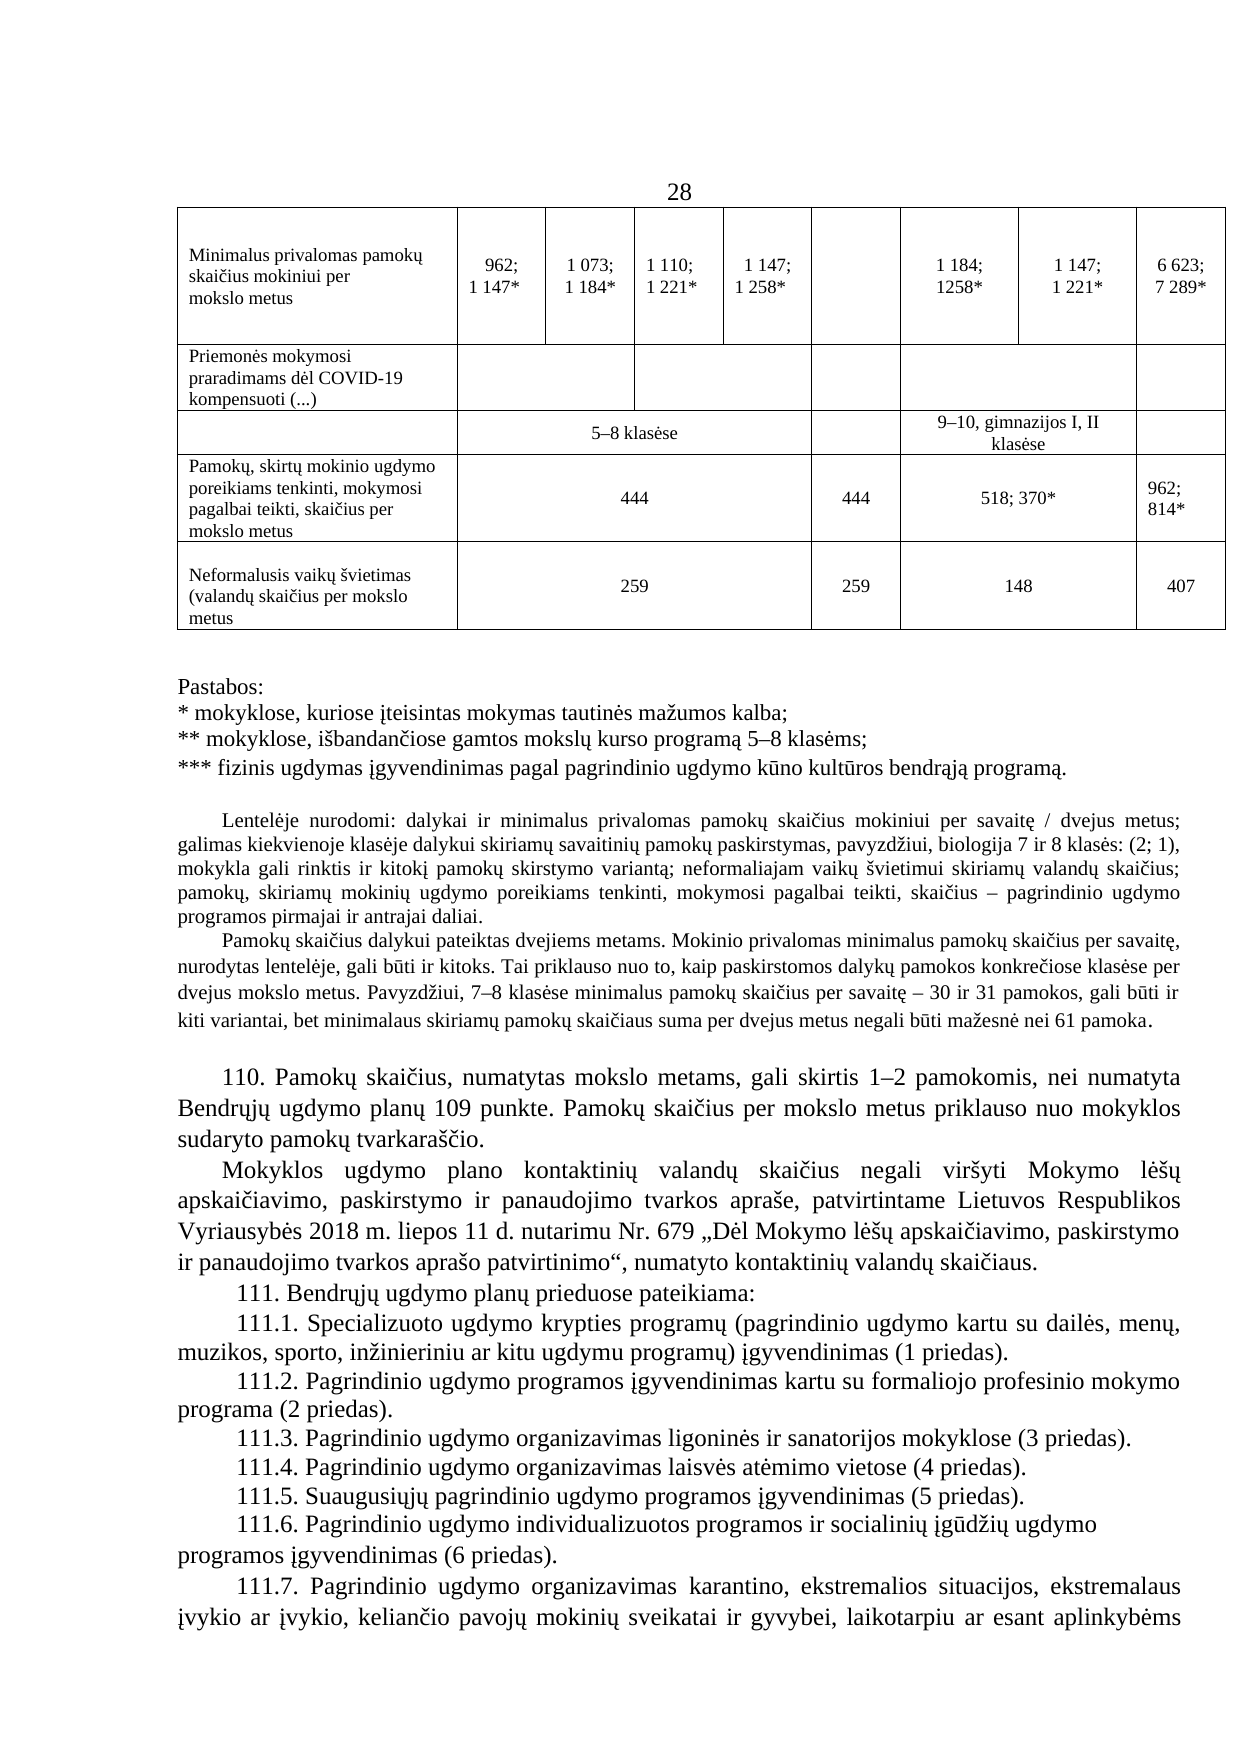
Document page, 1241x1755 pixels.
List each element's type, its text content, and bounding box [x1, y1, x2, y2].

table_cell [1137, 345, 1225, 410]
text * mokyklose, kuriose įteisintas mokymas tautinės mažumos kalba; [177, 699, 1181, 725]
text 111.3. Pagrindinio ugdymo organizavimas ligoninės ir sanatorijos mokyklose (3 priedas). [177, 1423, 1181, 1452]
table_cell [812, 345, 900, 410]
table_cell [812, 411, 900, 454]
table_cell 148 [901, 542, 1136, 628]
table_cell 259 [812, 542, 900, 628]
text Pastabos: [177, 673, 1181, 699]
table_cell Neformalusis vaikų švietimas (valandų skaičius per mokslo metus [178, 542, 457, 628]
table_cell [635, 345, 811, 410]
table_cell 1 147; 1 221* [1019, 208, 1136, 344]
table_cell 962; 1 147* [458, 208, 545, 344]
text Lentelėje nurodomi: dalykai ir minimalus privalomas pamokų skaičius mokiniui per savaitę / dvejus metus; galimas kiekvienoje klasėje dalykui skiriamų savaitinių pamokų paskirstymas, pavyzdžiui, biologija 7 ir 8 klasės: (2; 1), mokykla gali rinktis ir kitokį pamokų skirstymo variantą; neformaliajam vaikų švietimui skiriamų valandų skaičius; pamokų, skiriamų mokinių ugdymo poreikiams tenkinti, mokymosi pagalbai teikti, skaičius – pagrindinio ugdymo programos pirmajai ir antrajai daliai. [177, 808, 1181, 928]
table_cell 6 623; 7 289* [1137, 208, 1225, 344]
table_cell 407 [1137, 542, 1225, 628]
table_cell 1 110; 1 221* [635, 208, 723, 344]
table_cell 518; 370* [901, 455, 1136, 541]
text Pamokų skaičius dalykui pateiktas dvejiems metams. Mokinio privalomas minimalus pamokų skaičius per savaitę, nurodytas lentelėje, gali būti ir kitoks. Tai priklauso nuo to, kaip paskirstomos dalykų pamokos konkrečiose klasėse per dvejus mokslo metus. Pavyzdžiui, 7–8 klasėse minimalus pamokų skaičius per savaitę – 30 ir 31 pamokos, gali būti ir kiti variantai, bet minimalaus skiriamų pamokų skaičiaus suma per dvejus metus negali būti mažesnė nei 61 pamoka. [177, 928, 1181, 1032]
table_cell 9–10, gimnazijos I, II klasėse [901, 411, 1136, 454]
table_cell 1 073; 1 184* [546, 208, 634, 344]
text 110. Pamokų skaičius, numatytas mokslo metams, gali skirtis 1–2 pamokomis, nei numatyta Bendrųjų ugdymo planų 109 punkte. Pamokų skaičius per mokslo metus priklauso nuo mokyklos sudaryto pamokų tvarkaraščio. [177, 1062, 1181, 1153]
table_cell [901, 345, 1136, 410]
table_cell [458, 345, 634, 410]
table_cell 444 [812, 455, 900, 541]
table_cell Minimalus privalomas pamokų skaičius mokiniui per mokslo metus [178, 208, 457, 344]
table_cell Pamokų, skirtų mokinio ugdymo poreikiams tenkinti, mokymosi pagalbai teikti, skaičius per mokslo metus [178, 455, 457, 541]
text 111.5. Suaugusiųjų pagrindinio ugdymo programos įgyvendinimas (5 priedas). [177, 1481, 1181, 1509]
text 111.1. Specializuoto ugdymo krypties programų (pagrindinio ugdymo kartu su dailės, menų, muzikos, sporto, inžinieriniu ar kitu ugdymu programų) įgyvendinimas (1 priedas). [177, 1308, 1181, 1366]
table_cell 1 184; 1258* [901, 208, 1018, 344]
table_cell [812, 208, 900, 344]
text *** fizinis ugdymas įgyvendinimas pagal pagrindinio ugdymo kūno kultūros bendrąją programą. [177, 753, 1181, 780]
table_cell 259 [458, 542, 811, 628]
text 111. Bendrųjų ugdymo planų prieduose pateikiama: [177, 1278, 1181, 1306]
table_cell 962; 814* [1137, 455, 1225, 541]
text Mokyklos ugdymo plano kontaktinių valandų skaičius negali viršyti Mokymo lėšų apskaičiavimo, paskirstymo ir panaudojimo tvarkos apraše, patvirtintame Lietuvos Respublikos Vyriausybės 2018 m. liepos 11 d. nutarimu Nr. 679 „Dėl Mokymo lėšų apskaičiavimo, paskirstymo ir panaudojimo tvarkos aprašo patvirtinimo“, numatyto kontaktinių valandų skaičiaus. [177, 1155, 1181, 1276]
text 111.2. Pagrindinio ugdymo programos įgyvendinimas kartu su formaliojo profesinio mokymo programa (2 priedas). [177, 1366, 1181, 1423]
table_cell 1 147; 1 258* [724, 208, 811, 344]
table_cell Priemonės mokymosi praradimams dėl COVID-19 kompensuoti (...) [178, 345, 457, 410]
text 111.4. Pagrindinio ugdymo organizavimas laisvės atėmimo vietose (4 priedas). [177, 1452, 1181, 1481]
table_cell [1137, 411, 1225, 454]
text 111.6. Pagrindinio ugdymo individualizuotos programos ir socialinių įgūdžių ugdymo programos įgyvendinimas (6 priedas). [177, 1509, 1181, 1569]
table_cell 5–8 klasėse [458, 411, 811, 454]
text 111.7. Pagrindinio ugdymo organizavimas karantino, ekstremalios situacijos, ekstremalaus įvykio ar įvykio, keliančio pavojų mokinių sveikatai ir gyvybei, laikotarpiu ar esant aplinkybėms [177, 1571, 1181, 1631]
table_cell 444 [458, 455, 811, 541]
text ** mokyklose, išbandančiose gamtos mokslų kurso programą 5–8 klasėms; [177, 725, 1181, 752]
table_cell [178, 411, 457, 454]
